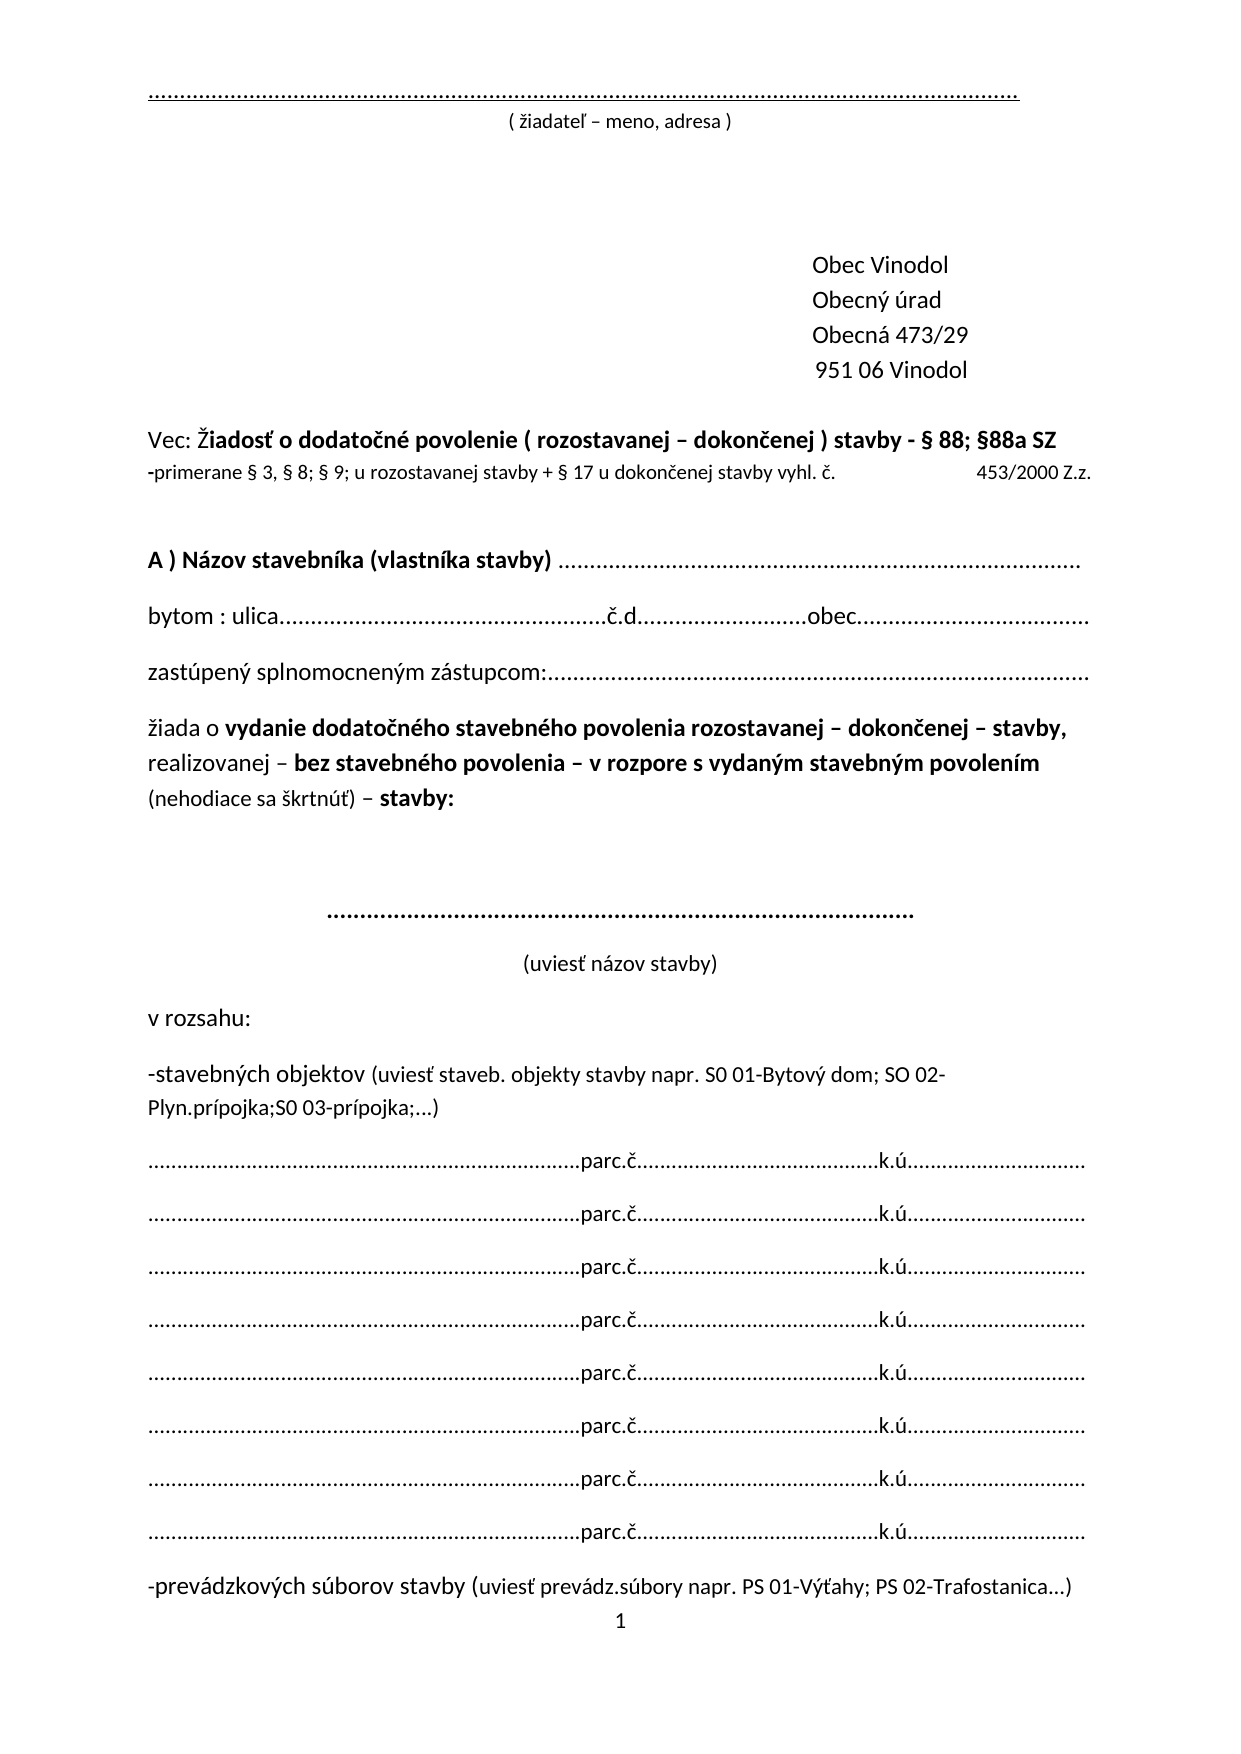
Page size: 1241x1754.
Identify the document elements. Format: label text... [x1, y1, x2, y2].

text Obec Vinodol Obecný úrad Obecná 473/29 [812, 249, 1093, 350]
text ...........................................................................parc.č..........................................k.ú............................... [148, 1358, 1093, 1386]
text žiada o vydanie dodatočného stavebného povolenia rozostavanej – dokončenej – stavby, realizovanej – bez stavebného povolenia – v rozpore s vydaným stavebným povolením (nehodiace sa škrtnúť) – stavby: [148, 712, 1093, 813]
text ...........................................................................parc.č..........................................k.ú............................... [148, 1199, 1093, 1227]
text bytom : ulica....................................................č.d...........................obec..................................... [148, 600, 1093, 631]
text ( žiadateľ – meno, adresa ) [148, 109, 1093, 134]
text -prevádzkových súborov stavby (uviesť prevádz.súbory napr. PS 01-Výťahy; PS 02-Trafostanica...) [148, 1570, 1093, 1601]
text ...........................................................................parc.č..........................................k.ú............................... [148, 1252, 1093, 1280]
text ........................................................................................ [148, 894, 1093, 924]
text 951 06 Vinodol [148, 354, 1093, 385]
text (uviesť názov stavby) [148, 949, 1093, 978]
text .......................................................................................................................................... [148, 74, 1093, 104]
text ...........................................................................parc.č..........................................k.ú............................... [148, 1464, 1093, 1492]
text A ) Názov stavebníka (vlastníka stavby) ................................................................................... [148, 544, 1093, 575]
text v rozsahu: [148, 1003, 1093, 1033]
text ...........................................................................parc.č..........................................k.ú............................... [148, 1411, 1093, 1439]
text ...........................................................................parc.č..........................................k.ú............................... [148, 1305, 1093, 1333]
text Vec: Žiadosť o dodatočné povolenie ( rozostavanej – dokončenej ) stavby - § 88; §88a SZ [148, 424, 1093, 455]
text ...........................................................................parc.č..........................................k.ú............................... [148, 1517, 1093, 1545]
text zastúpený splnomocneným zástupcom:...................................................................................... [148, 656, 1093, 687]
text -primerane § 3, § 8; § 9; u rozostavanej stavby + § 17 u dokončenej stavby vyhl. č. 453/2000 Z.z. [148, 459, 1093, 485]
text -stavebných objektov (uviesť staveb. objekty stavby napr. S0 01-Bytový dom; SO 02-Plyn.prípojka;S0 03-prípojka;...) [148, 1058, 1093, 1121]
text ...........................................................................parc.č..........................................k.ú............................... [148, 1146, 1093, 1174]
